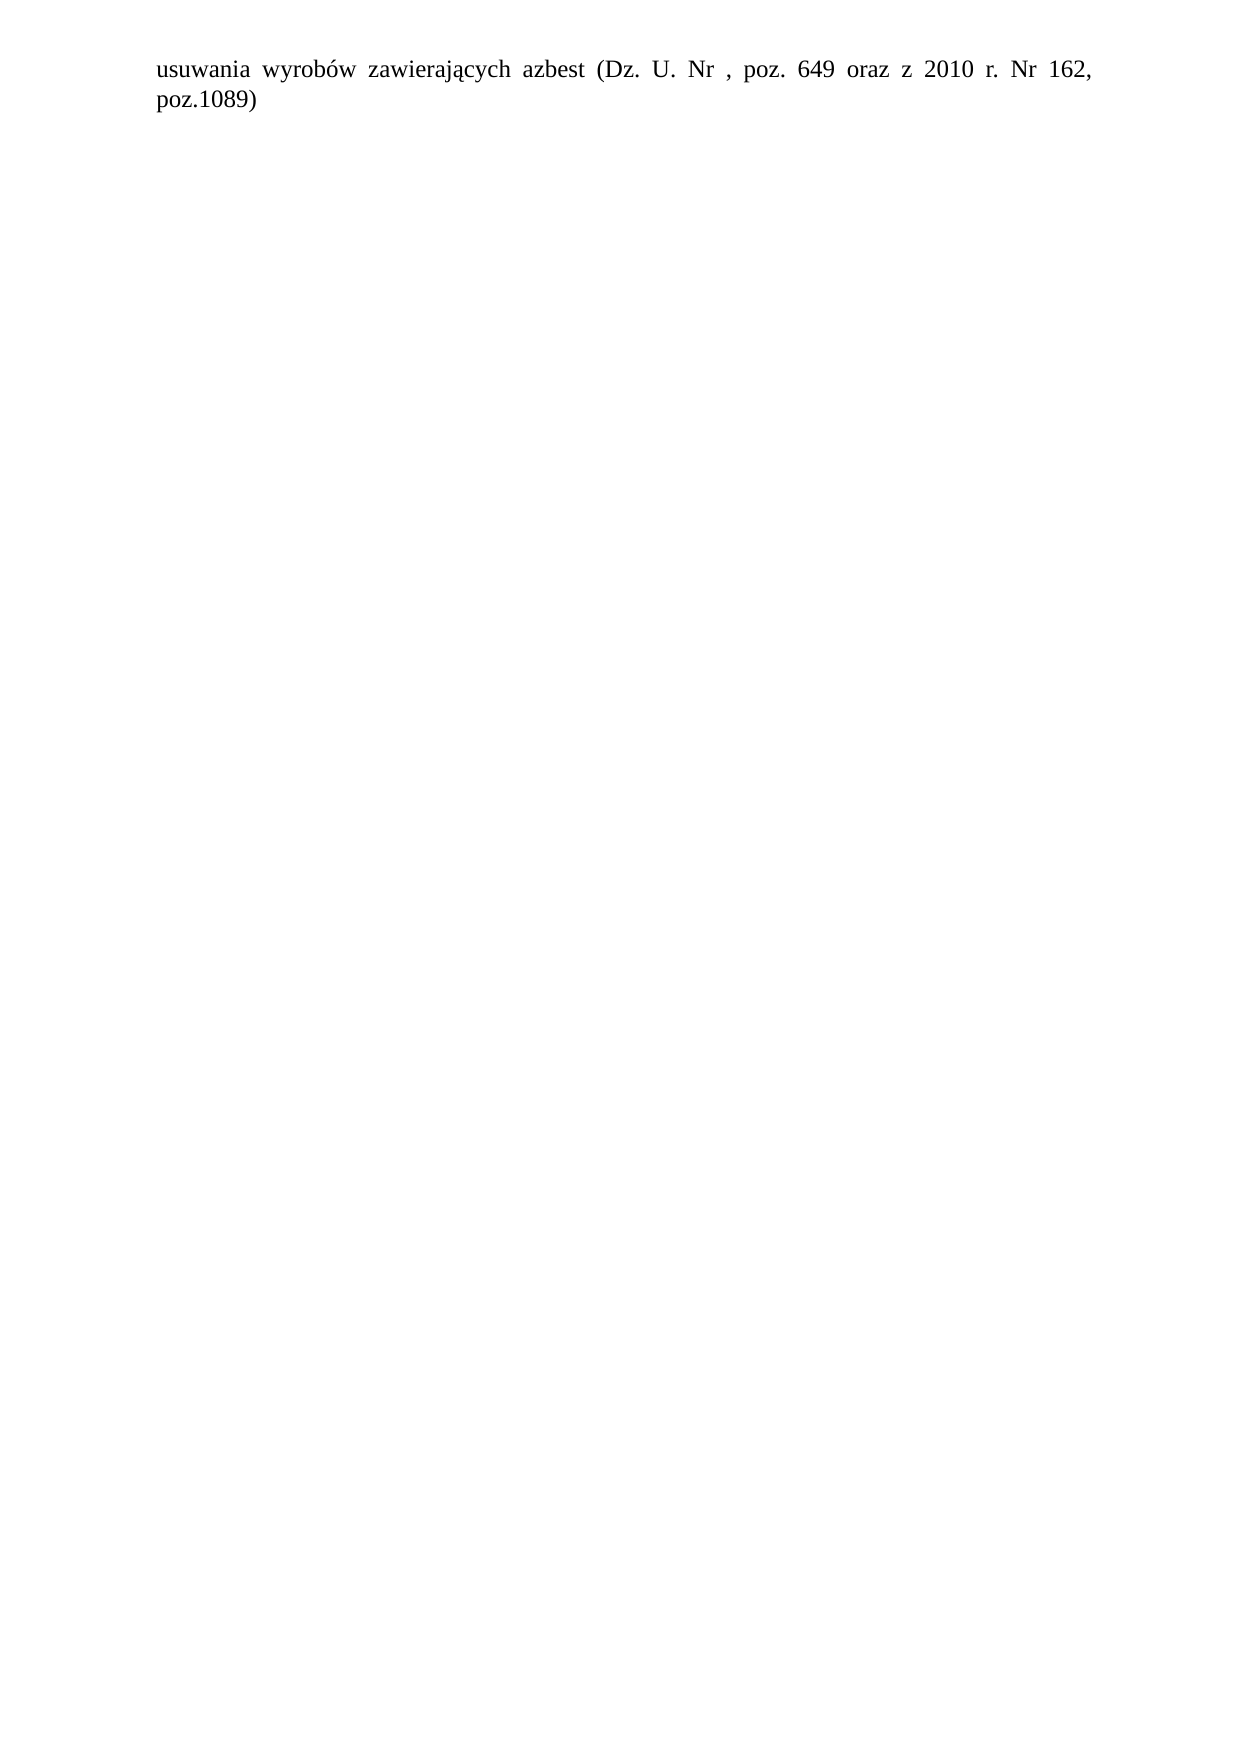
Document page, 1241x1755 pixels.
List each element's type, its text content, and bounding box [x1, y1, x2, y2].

list usuwania wyrobów zawierających azbest (Dz. U. Nr , poz. 649 oraz z 2010 r. Nr 162, poz.1089) [142, 54, 1094, 113]
